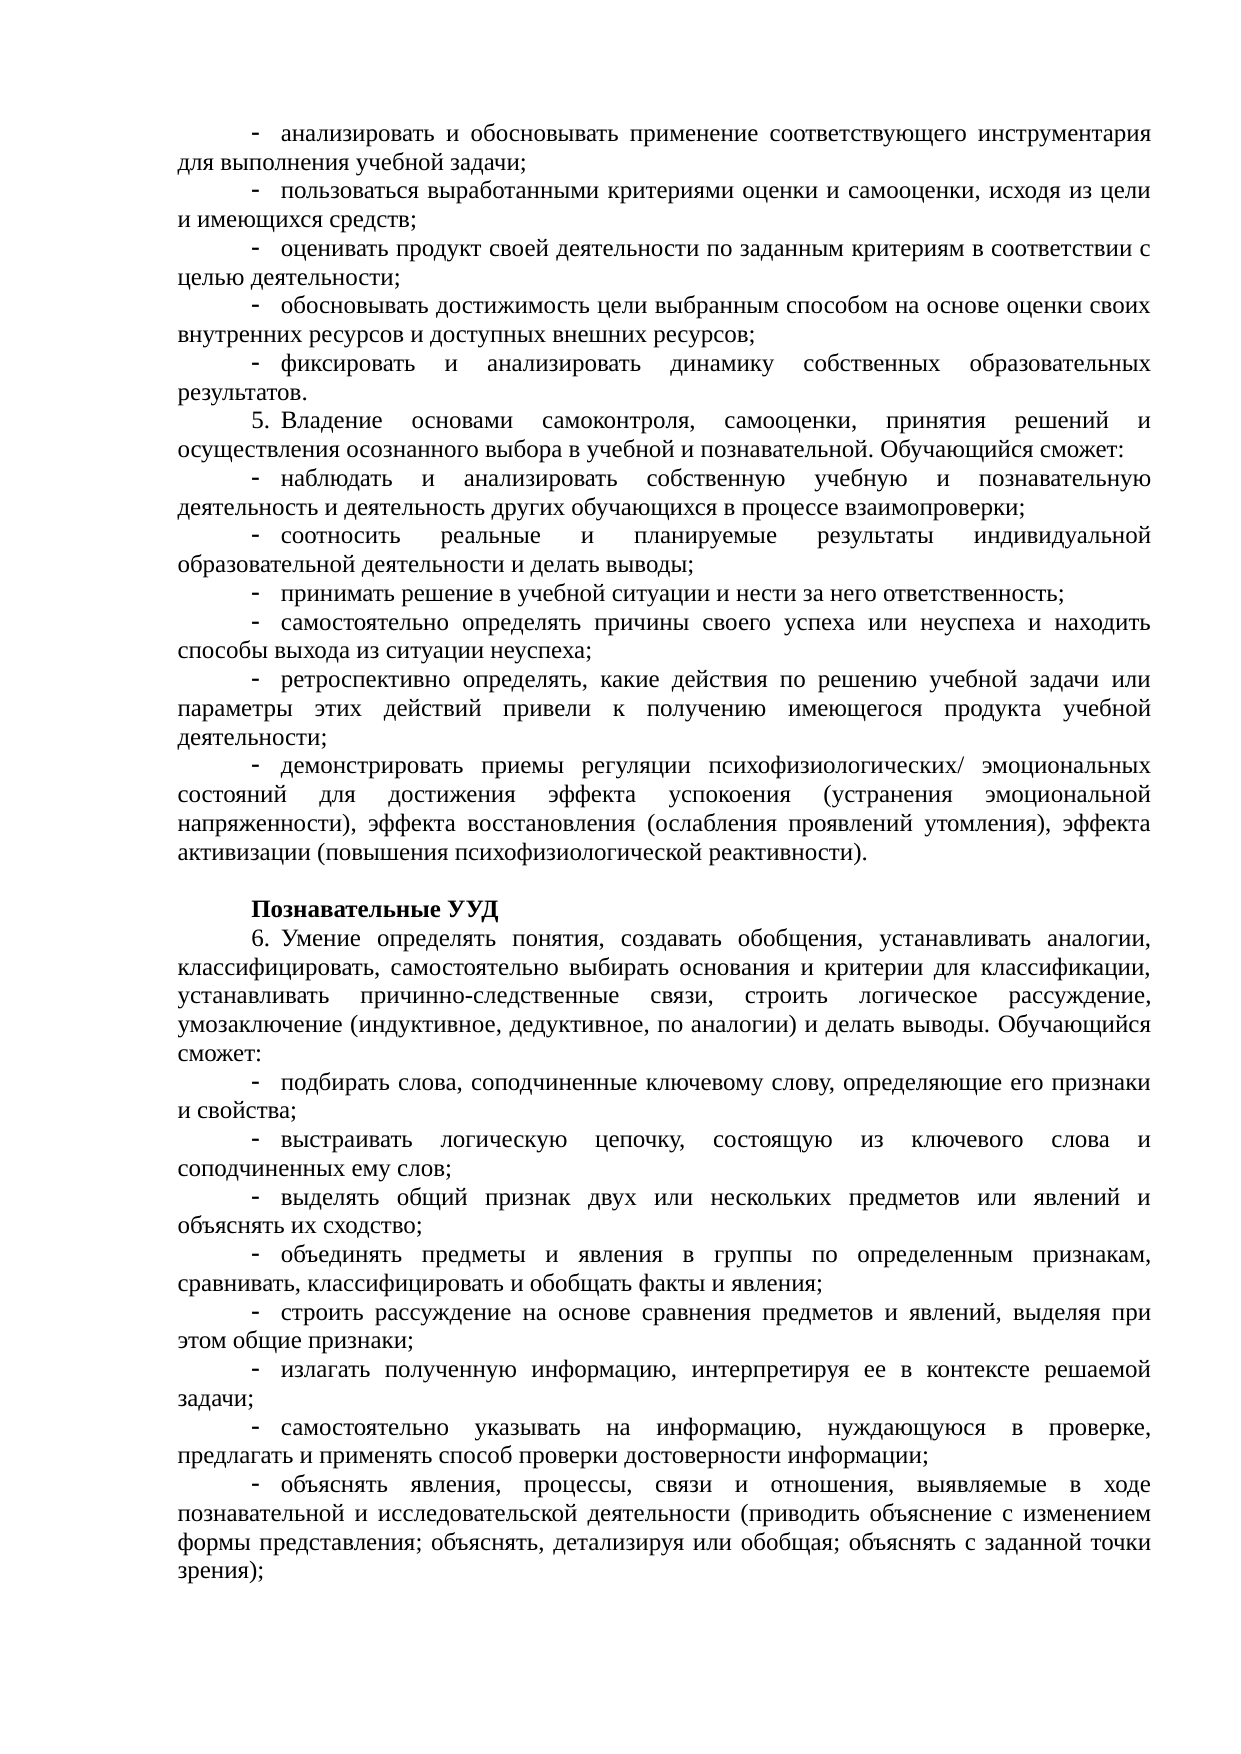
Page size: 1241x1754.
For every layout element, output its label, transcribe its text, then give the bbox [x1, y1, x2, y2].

list самостоятельно определять причины своего успеха или неуспеха и находить способы выхода из ситуации неуспеха; [177, 607, 1152, 664]
list пользоваться выработанными критериями оценки и самооценки, исходя из цели и имеющихся средств; [177, 176, 1152, 233]
list анализировать и обосновывать применение соответствующего инструментария для выполнения учебной задачи; [177, 118, 1152, 176]
list излагать полученную информацию, интерпретируя ее в контексте решаемой задачи; [177, 1354, 1152, 1412]
list Умение определять понятия, создавать обобщения, устанавливать аналогии, классифицировать, самостоятельно выбирать основания и критерии для классификации, устанавливать причинно-следственные связи, строить логическое рассуждение, умозаключение (индуктивное, дедуктивное, по аналогии) и делать выводы. Обучающийся сможет: [177, 923, 1152, 1067]
list соотносить реальные и планируемые результаты индивидуальной образовательной деятельности и делать выводы; [177, 521, 1152, 578]
list подбирать слова, соподчиненные ключевому слову, определяющие его признаки и свойства; [177, 1067, 1152, 1124]
text Познавательные УУД [177, 894, 1152, 923]
list фиксировать и анализировать динамику собственных образовательных результатов. [177, 348, 1152, 406]
list выстраивать логическую цепочку, состоящую из ключевого слова и соподчиненных ему слов; [177, 1124, 1152, 1182]
list самостоятельно указывать на информацию, нуждающуюся в проверке, предлагать и применять способ проверки достоверности информации; [177, 1412, 1152, 1469]
list наблюдать и анализировать собственную учебную и познавательную деятельность и деятельность других обучающихся в процессе взаимопроверки; [177, 463, 1152, 521]
list объединять предметы и явления в группы по определенным признакам, сравнивать, классифицировать и обобщать факты и явления; [177, 1239, 1152, 1297]
list строить рассуждение на основе сравнения предметов и явлений, выделяя при этом общие признаки; [177, 1297, 1152, 1354]
list Владение основами самоконтроля, самооценки, принятия решений и осуществления осознанного выбора в учебной и познавательной. Обучающийся сможет: [177, 406, 1152, 463]
list оценивать продукт своей деятельности по заданным критериям в соответствии с целью деятельности; [177, 233, 1152, 291]
list обосновывать достижимость цели выбранным способом на основе оценки своих внутренних ресурсов и доступных внешних ресурсов; [177, 291, 1152, 348]
list объяснять явления, процессы, связи и отношения, выявляемые в ходе познавательной и исследовательской деятельности (приводить объяснение с изменением формы представления; объяснять, детализируя или обобщая; объяснять с заданной точки зрения); [177, 1469, 1152, 1584]
list выделять общий признак двух или нескольких предметов или явлений и объяснять их сходство; [177, 1182, 1152, 1239]
list принимать решение в учебной ситуации и нести за него ответственность; [177, 578, 1152, 607]
list ретроспективно определять, какие действия по решению учебной задачи или параметры этих действий привели к получению имеющегося продукта учебной деятельности; [177, 664, 1152, 751]
list демонстрировать приемы регуляции психофизиологических/ эмоциональных состояний для достижения эффекта успокоения (устранения эмоциональной напряженности), эффекта восстановления (ослабления проявлений утомления), эффекта активизации (повышения психофизиологической реактивности). [177, 751, 1152, 866]
